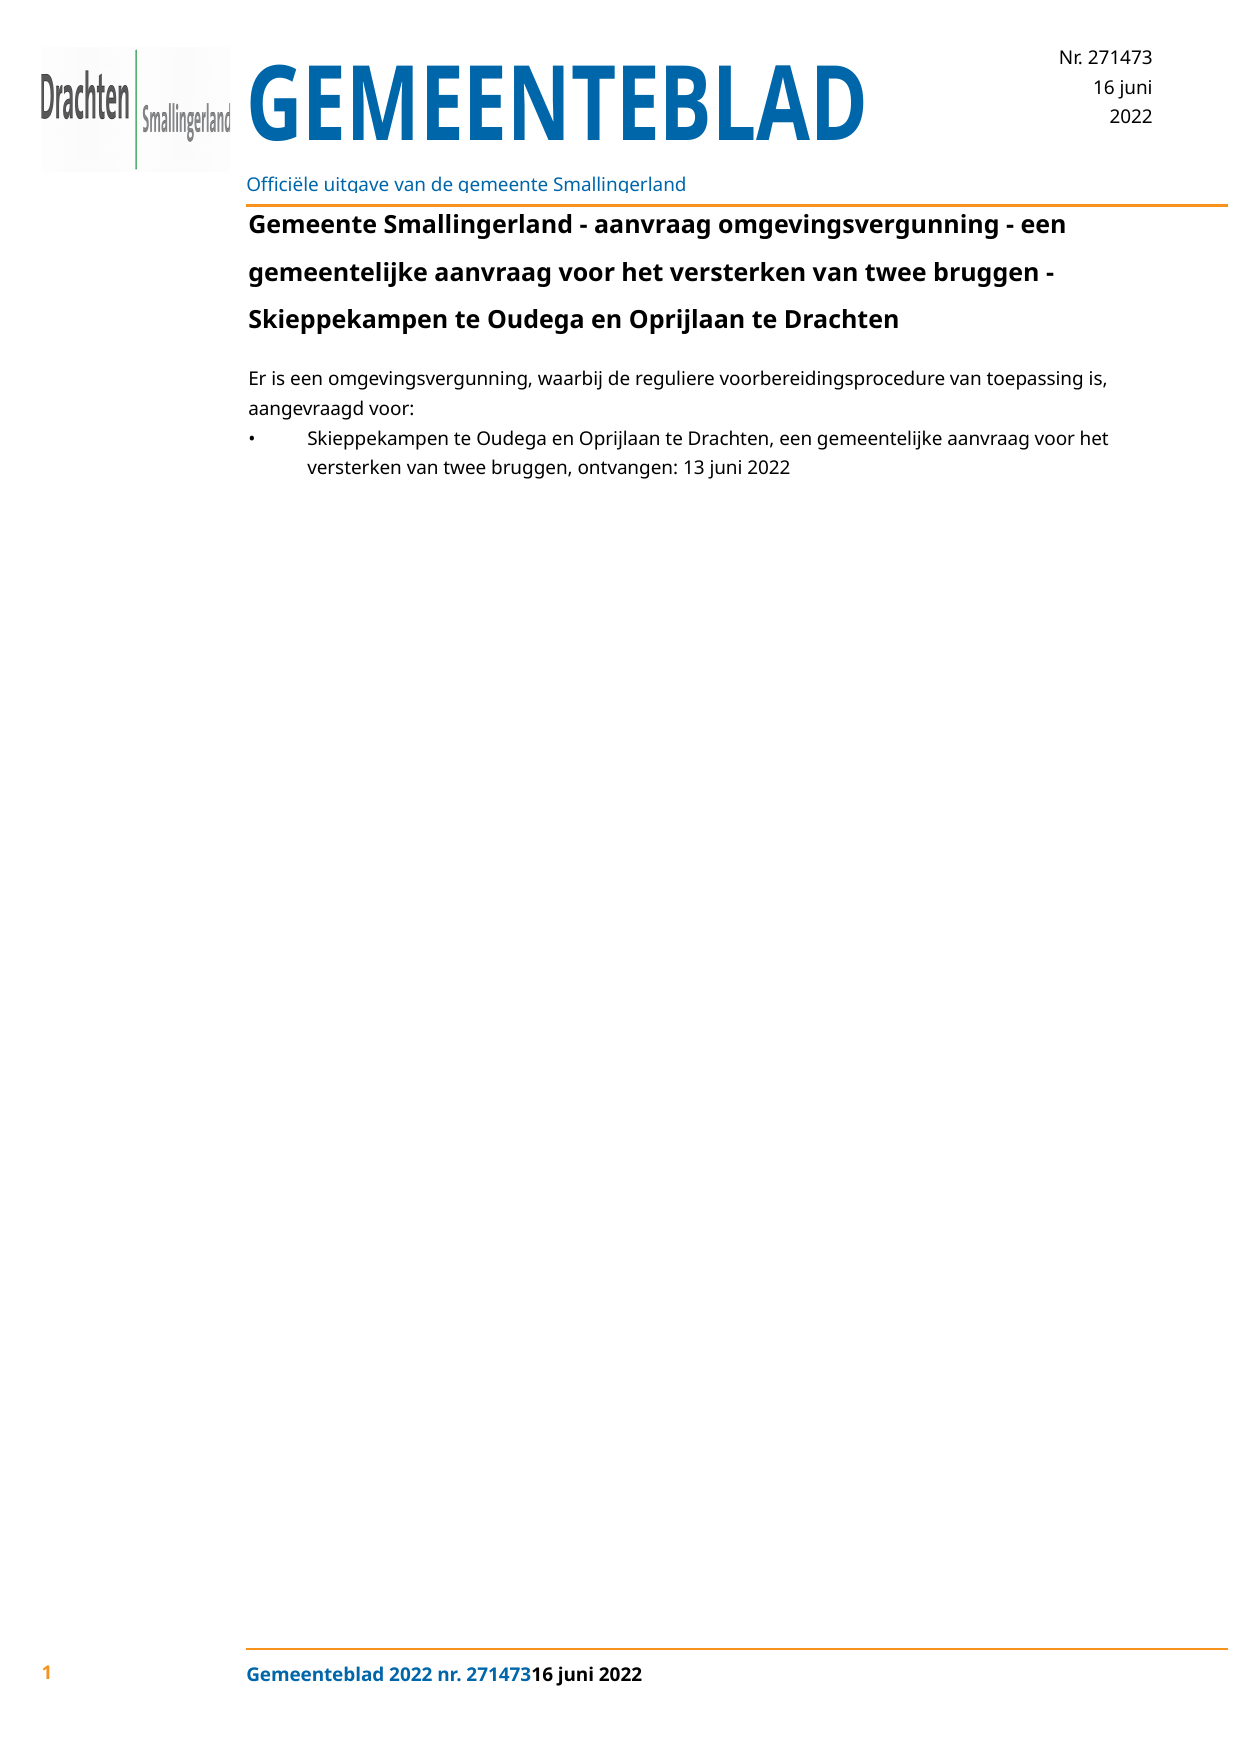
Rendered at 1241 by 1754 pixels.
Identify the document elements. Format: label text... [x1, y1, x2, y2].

text Gemeente Smallingerland - aanvraag omgevingsvergunning - een gemeentelijke aanvraag voor het versterken van twee bruggen - Skieppekampen te Oudega en Oprijlaan te Drachten [248, 207, 1152, 336]
list Skieppekampen te Oudega en Oprijlaan te Drachten, een gemeentelijke aanvraag voor het versterken van twee bruggen, ontvangen: 13 juni 2022 [248, 425, 1152, 480]
text Er is een omgevingsvergunning, waarbij de reguliere voorbereidingsprocedure van toepassing is, aangevraagd voor: [248, 366, 1152, 421]
picture [41, 47, 231, 172]
